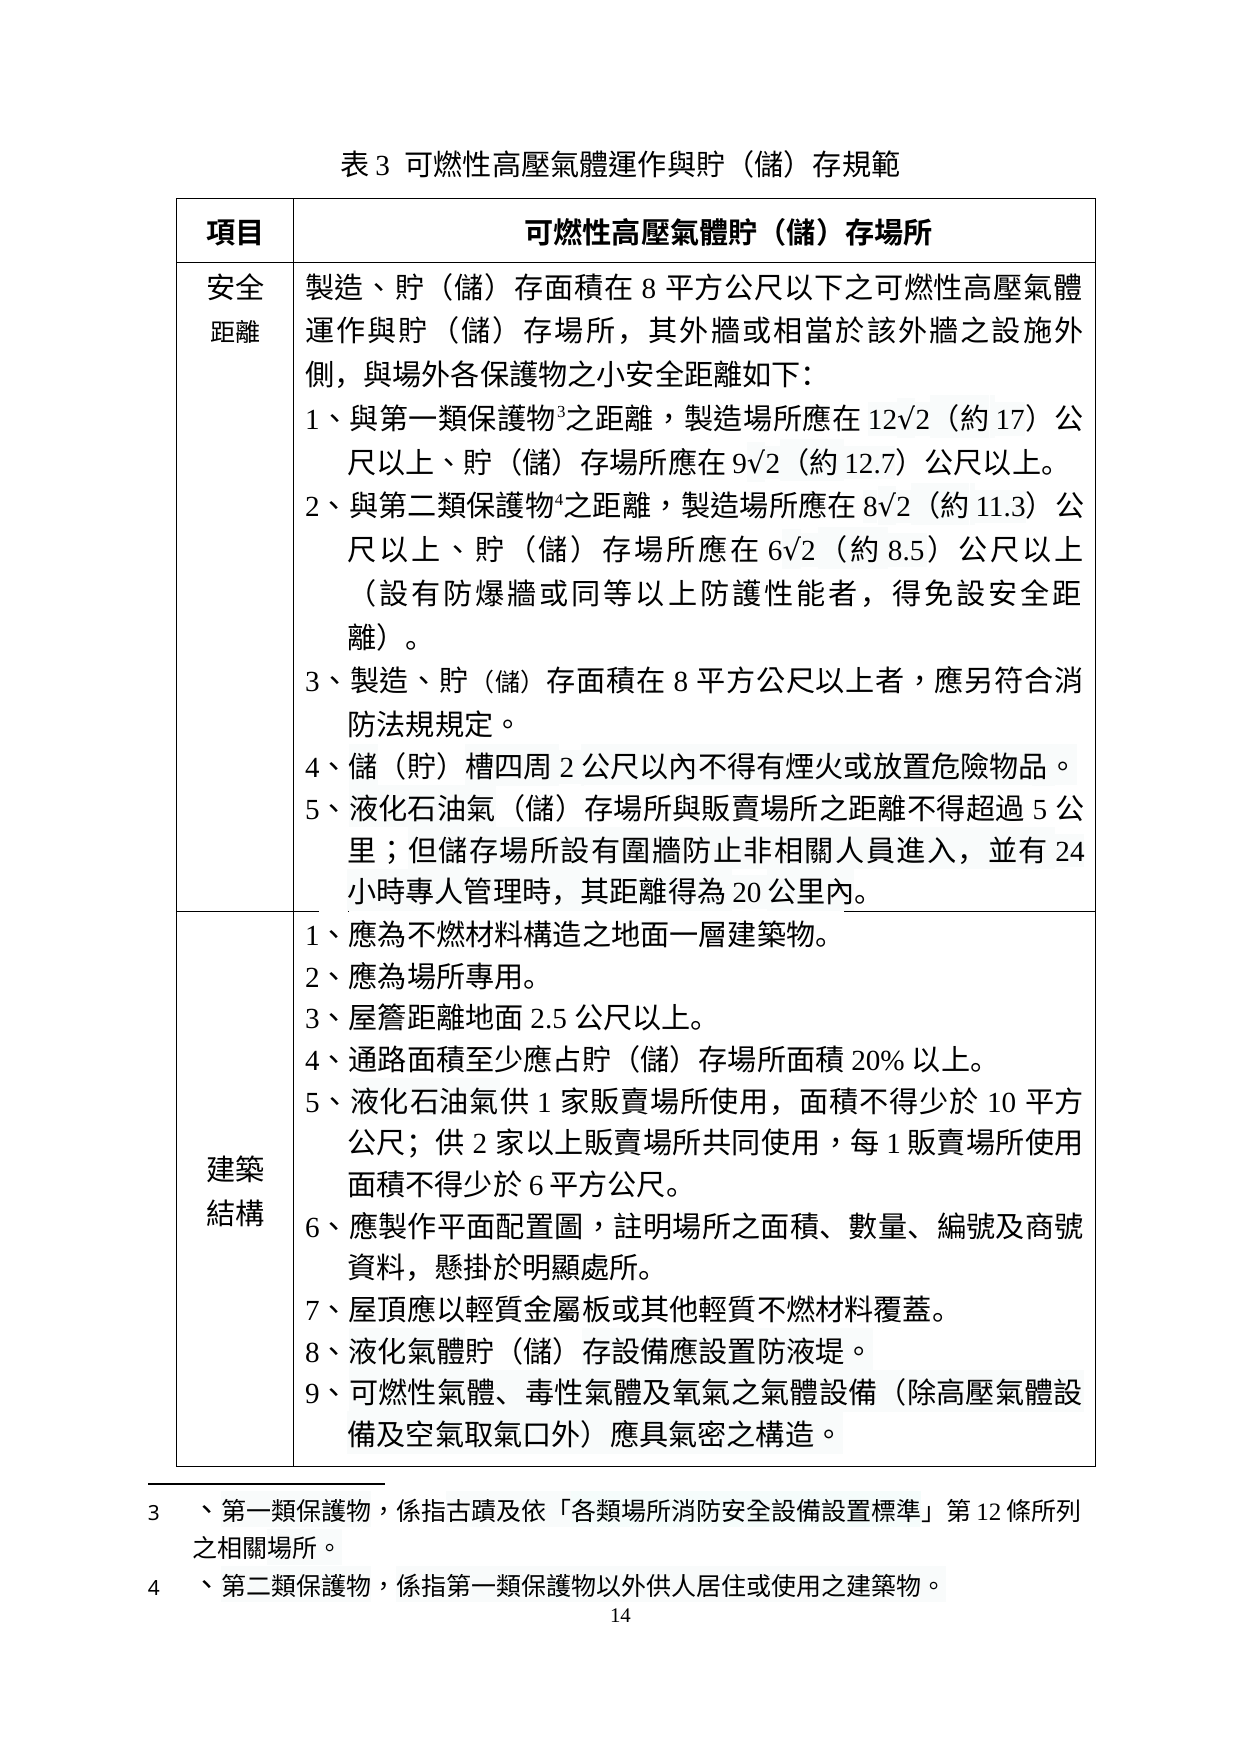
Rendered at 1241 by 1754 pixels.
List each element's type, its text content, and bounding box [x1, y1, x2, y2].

table_cell 建築 結構 [177, 912, 293, 1466]
table_cell 安全 距離 [177, 263, 293, 911]
text 表3 可燃性高壓氣體運作與貯（儲）存規範 [148, 136, 1092, 186]
table_header 可燃性高壓氣體貯（儲）存場所 [294, 199, 1095, 262]
table_cell 1、應為不燃材料構造之地面一層建築物。 2、應為場所專用。 3、屋簷距離地面 2.5 公尺以上。 4、通路面積至少應占貯（儲）存場所面積 20% 以上。 5、液化石油氣供 1 家販賣場所使用，面積不得少於 10 平方公尺；供 2 家以上販賣場所共同使用，每1販賣場所使用面積不得少於 6平方公尺。 6、應製作平面配置圖，註明場所之面積、數量、編號及商號資料，懸掛於明顯處所。 7、屋頂應以輕質金屬板或其他輕質不燃材料覆蓋。 8、液化氣體貯（儲）存設備應設置防液堤。 9、可燃性氣體、毒性氣體及氧氣之氣體設備（除高壓氣體設備及空氣取氣口外）應具氣密之構造。 [294, 912, 1095, 1466]
table_cell 製造、貯（儲）存面積在 8 平方公尺以下之可燃性高壓氣體運作與貯（儲）存場所，其外牆或相當於該外牆之設施外側，與場外各保護物之小安全距離如下： 1、與第一類保護物之距離，製造場所應在12√2（約17）公尺以上、貯（儲）存場所應在9√2（約12.7）公尺以上。 2、與第二類保護物之距離，製造場所應在8√2（約11.3）公尺以上、貯（儲）存場所應在6√2（約8.5）公尺以上（設有防爆牆或同等以上防護性能者，得免設安全距離）。 3、製造、貯（儲）存面積在 8 平方公尺以上者，應另符合消防法規規定。 4、儲（貯）槽四周 2 公尺以內不得有煙火或放置危險物品。 5、液化石油氣（儲）存場所與販賣場所之距離不得超過 5 公里；但儲存場所設有圍牆防止非相關人員進入，並有24小時專人管理時，其距離得為20公里內。 [294, 263, 1095, 911]
table_header 項目 [177, 199, 293, 262]
